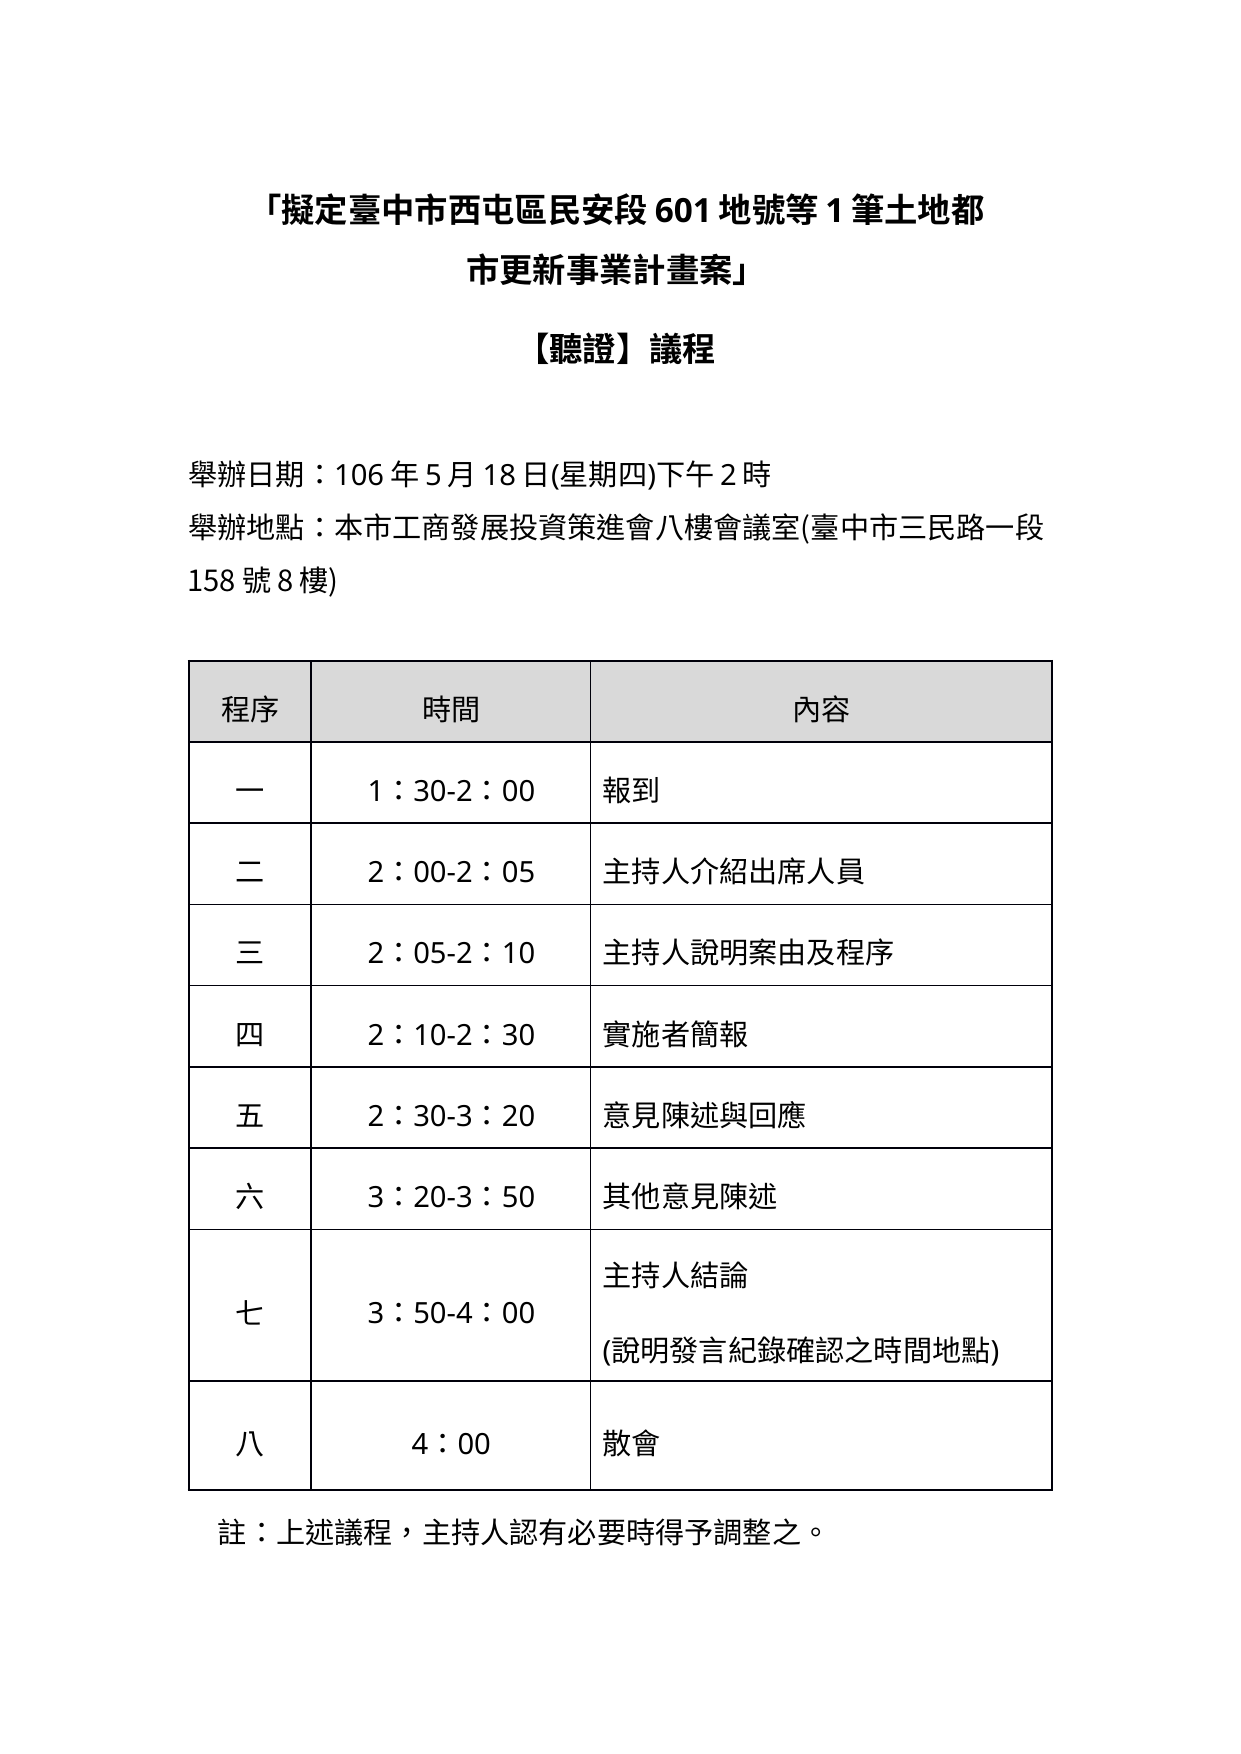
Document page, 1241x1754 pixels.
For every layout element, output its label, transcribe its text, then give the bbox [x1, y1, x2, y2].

table_cell 報到 [591, 743, 1051, 822]
table_header 時間 [312, 662, 590, 741]
table_cell 其他意見陳述 [591, 1149, 1051, 1228]
table_cell 實施者簡報 [591, 986, 1051, 1066]
table_cell 主持人說明案由及程序 [591, 905, 1051, 985]
table_cell 3：50-4：00 [312, 1230, 590, 1380]
table_cell 七 [190, 1230, 310, 1380]
table_cell 一 [190, 743, 310, 822]
table_cell 3：20-3：50 [312, 1149, 590, 1228]
text 舉辦地點：本市工商發展投資策進會八樓會議室(臺中市三民路一段158號8樓) [187, 504, 1053, 600]
table_header 內容 [591, 662, 1051, 741]
table_cell 四 [190, 986, 310, 1066]
table_cell 散會 [591, 1382, 1051, 1489]
table_cell 二 [190, 824, 310, 903]
text 舉辦日期：106年5月18日(星期四)下午2時 [187, 452, 1053, 494]
table_cell 1：30-2：00 [312, 743, 590, 822]
text 【聽證】議程 [232, 323, 1000, 371]
table_cell 主持人介紹出席人員 [591, 824, 1051, 903]
table_cell 五 [190, 1068, 310, 1147]
table_cell 三 [190, 905, 310, 985]
table_cell 4：00 [312, 1382, 590, 1489]
table_cell 六 [190, 1149, 310, 1228]
table_cell 2：30-3：20 [312, 1068, 590, 1147]
text 註：上述議程，主持人認有必要時得予調整之。 [217, 1510, 957, 1552]
table_cell 2：05-2：10 [312, 905, 590, 985]
table_cell 意見陳述與回應 [591, 1068, 1051, 1147]
table_header 程序 [190, 662, 310, 741]
table_cell 2：10-2：30 [312, 986, 590, 1066]
text 「擬定臺中市西屯區民安段601地號等1筆土地都市更新事業計畫案」 [232, 184, 1000, 292]
table_cell 2：00-2：05 [312, 824, 590, 903]
table_cell 主持人結論 (說明發言紀錄確認之時間地點) [591, 1230, 1051, 1380]
table_cell 八 [190, 1382, 310, 1489]
